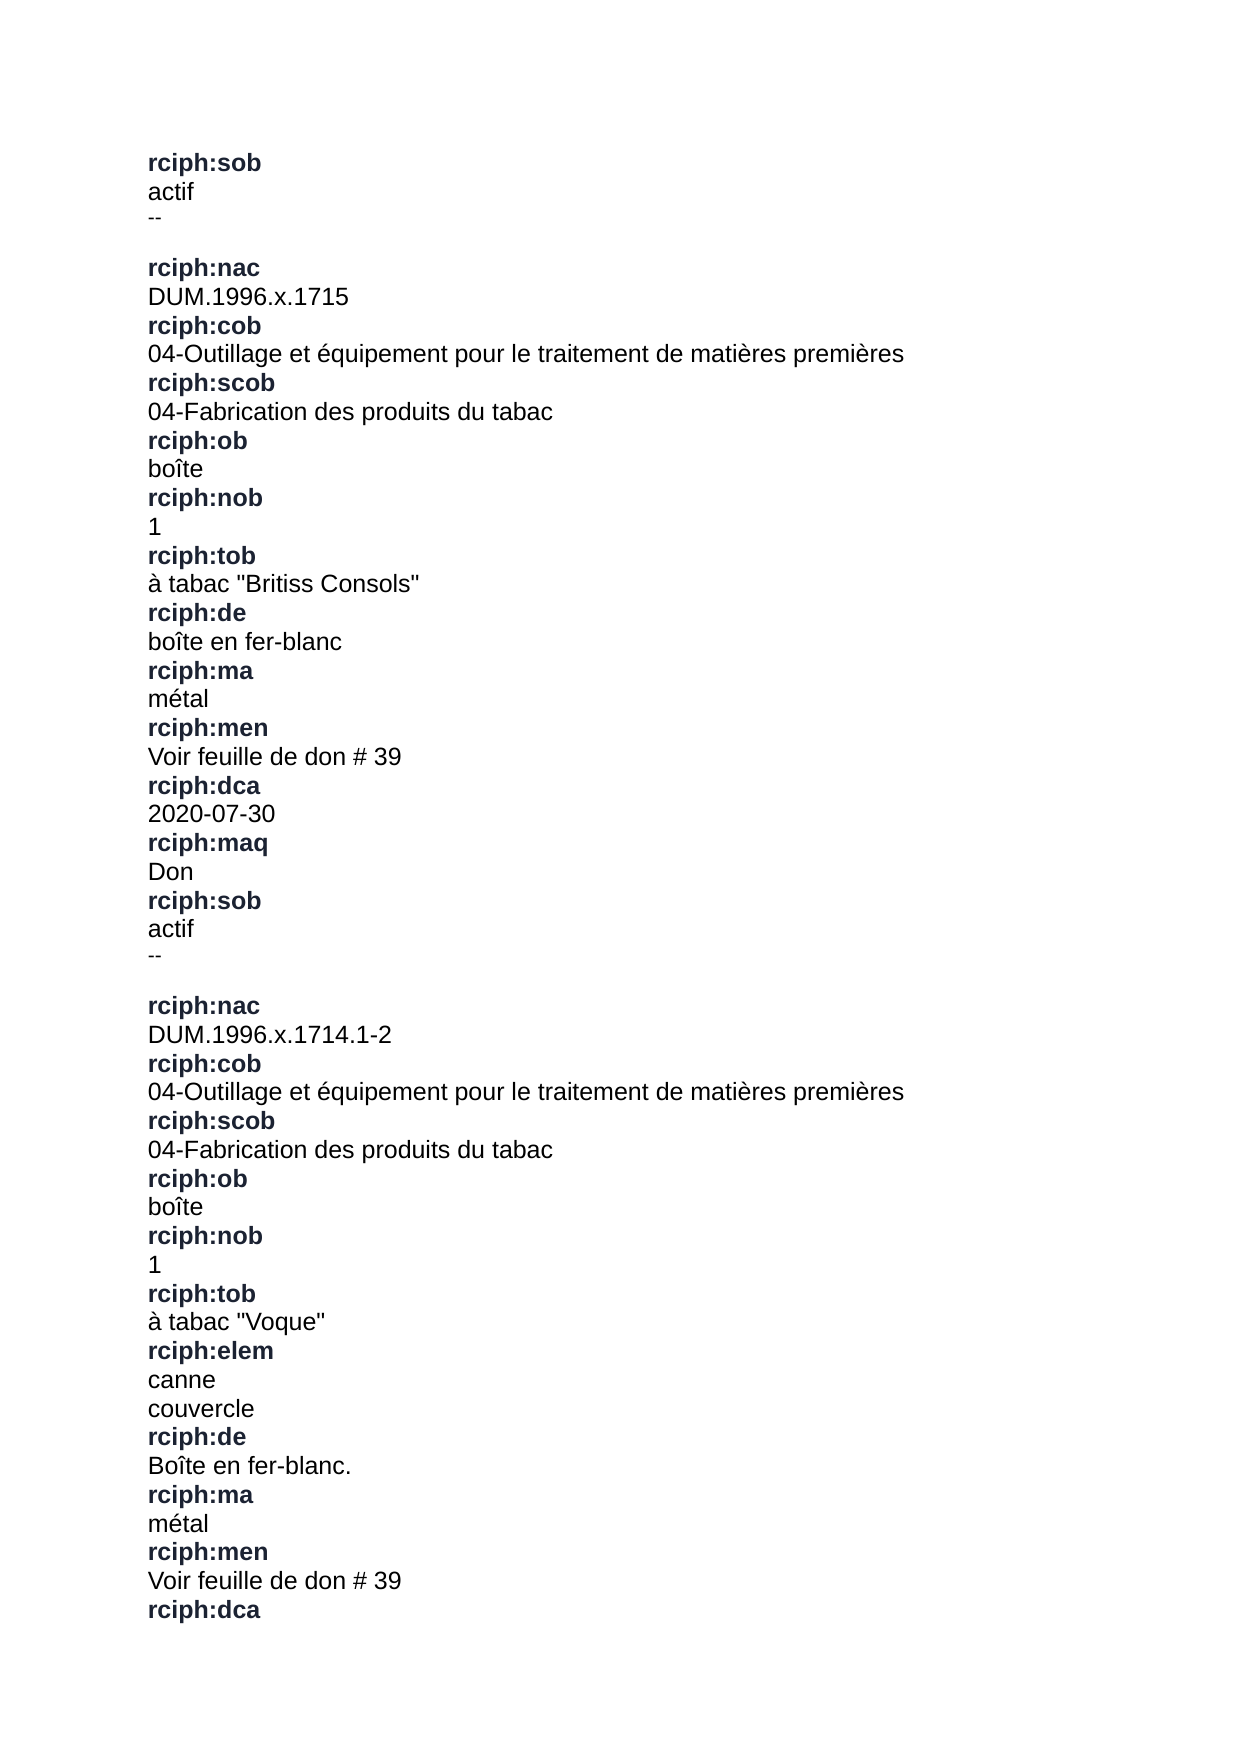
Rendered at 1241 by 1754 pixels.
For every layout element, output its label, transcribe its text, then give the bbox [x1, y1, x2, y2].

text actif [148, 176, 1092, 205]
text 1 [148, 1250, 1092, 1278]
text rciph:nac [148, 253, 1092, 282]
text Voir feuille de don # 39 [148, 742, 1092, 771]
text rciph:nob [148, 1221, 1092, 1250]
text rciph:men [148, 1537, 1092, 1566]
text rciph:maq [148, 828, 1092, 857]
text métal [148, 684, 1092, 713]
text rciph:cob [148, 311, 1092, 339]
text DUM.1996.x.1714.1-2 [148, 1020, 1092, 1048]
text Boîte en fer-blanc. [148, 1451, 1092, 1480]
text boîte en fer-blanc [148, 627, 1092, 656]
text 2020-07-30 [148, 799, 1092, 828]
text rciph:nac [148, 991, 1092, 1020]
text à tabac "Britiss Consols" [148, 569, 1092, 598]
text rciph:sob [148, 148, 1092, 176]
text rciph:de [148, 598, 1092, 627]
text rciph:ob [148, 426, 1092, 454]
text rciph:ob [148, 1163, 1092, 1192]
text couvercle [148, 1393, 1092, 1422]
text rciph:de [148, 1422, 1092, 1451]
text rciph:men [148, 713, 1092, 742]
text rciph:cob [148, 1048, 1092, 1077]
text rciph:elem [148, 1336, 1092, 1365]
text rciph:tob [148, 1278, 1092, 1307]
text métal [148, 1508, 1092, 1537]
text 04-Outillage et équipement pour le traitement de matières premières [148, 339, 1092, 368]
text Voir feuille de don # 39 [148, 1566, 1092, 1595]
text actif [148, 914, 1092, 943]
text boîte [148, 454, 1092, 483]
text rciph:ma [148, 1480, 1092, 1508]
text 04-Fabrication des produits du tabac [148, 1135, 1092, 1163]
text rciph:sob [148, 886, 1092, 914]
text 04-Outillage et équipement pour le traitement de matières premières [148, 1077, 1092, 1106]
text à tabac "Voque" [148, 1307, 1092, 1336]
text 04-Fabrication des produits du tabac [148, 397, 1092, 426]
text rciph:tob [148, 541, 1092, 569]
text rciph:scob [148, 1106, 1092, 1135]
text rciph:scob [148, 368, 1092, 397]
text canne [148, 1365, 1092, 1393]
text -- [148, 205, 1092, 229]
text rciph:nob [148, 483, 1092, 512]
text boîte [148, 1192, 1092, 1221]
text DUM.1996.x.1715 [148, 282, 1092, 311]
text Don [148, 857, 1092, 886]
text rciph:dca [148, 771, 1092, 799]
text 1 [148, 512, 1092, 541]
text -- [148, 943, 1092, 967]
text rciph:dca [148, 1595, 1092, 1623]
text rciph:ma [148, 656, 1092, 684]
